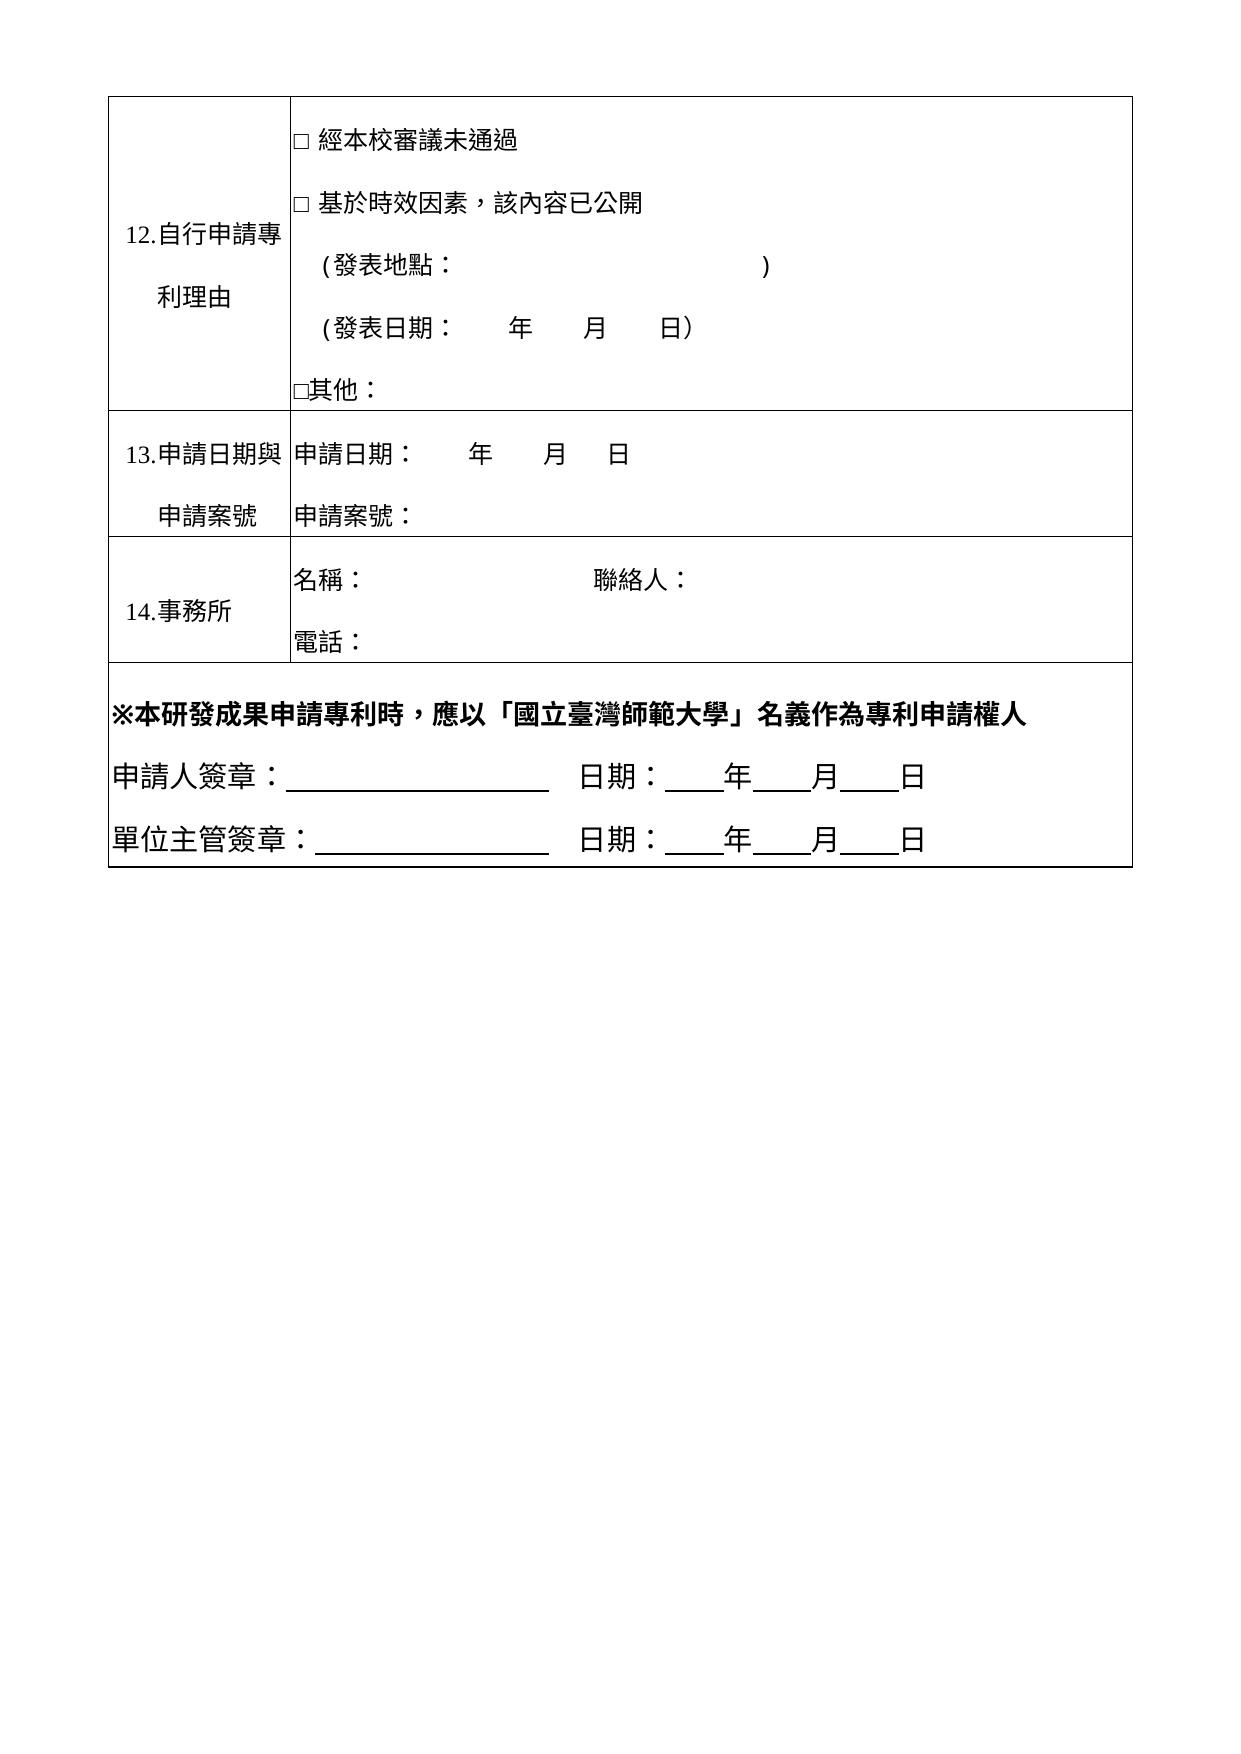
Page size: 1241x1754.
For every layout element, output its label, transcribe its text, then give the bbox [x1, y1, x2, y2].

table_cell 經本校審議未通過 基於時效因素，該內容已公開 (發表地點： ) (發表日期： 年 月 日） □其他： [291, 97, 1132, 410]
table_cell ※本研發成果申請專利時，應以「國立臺灣師範大學」名義作為專利申請權人 申請人簽章： 日期： 年 月 日 單位主管簽章： 日期： 年 月 日 [109, 663, 1132, 866]
table_cell 申請日期與申請案號 [109, 411, 290, 536]
table_cell 自行申請專利理由 [109, 97, 290, 410]
table_cell 申請日期： 年 月 日 申請案號： [291, 411, 1132, 536]
table_cell 事務所 [109, 537, 290, 662]
table_cell 名稱： 聯絡人： 電話： [291, 537, 1132, 662]
